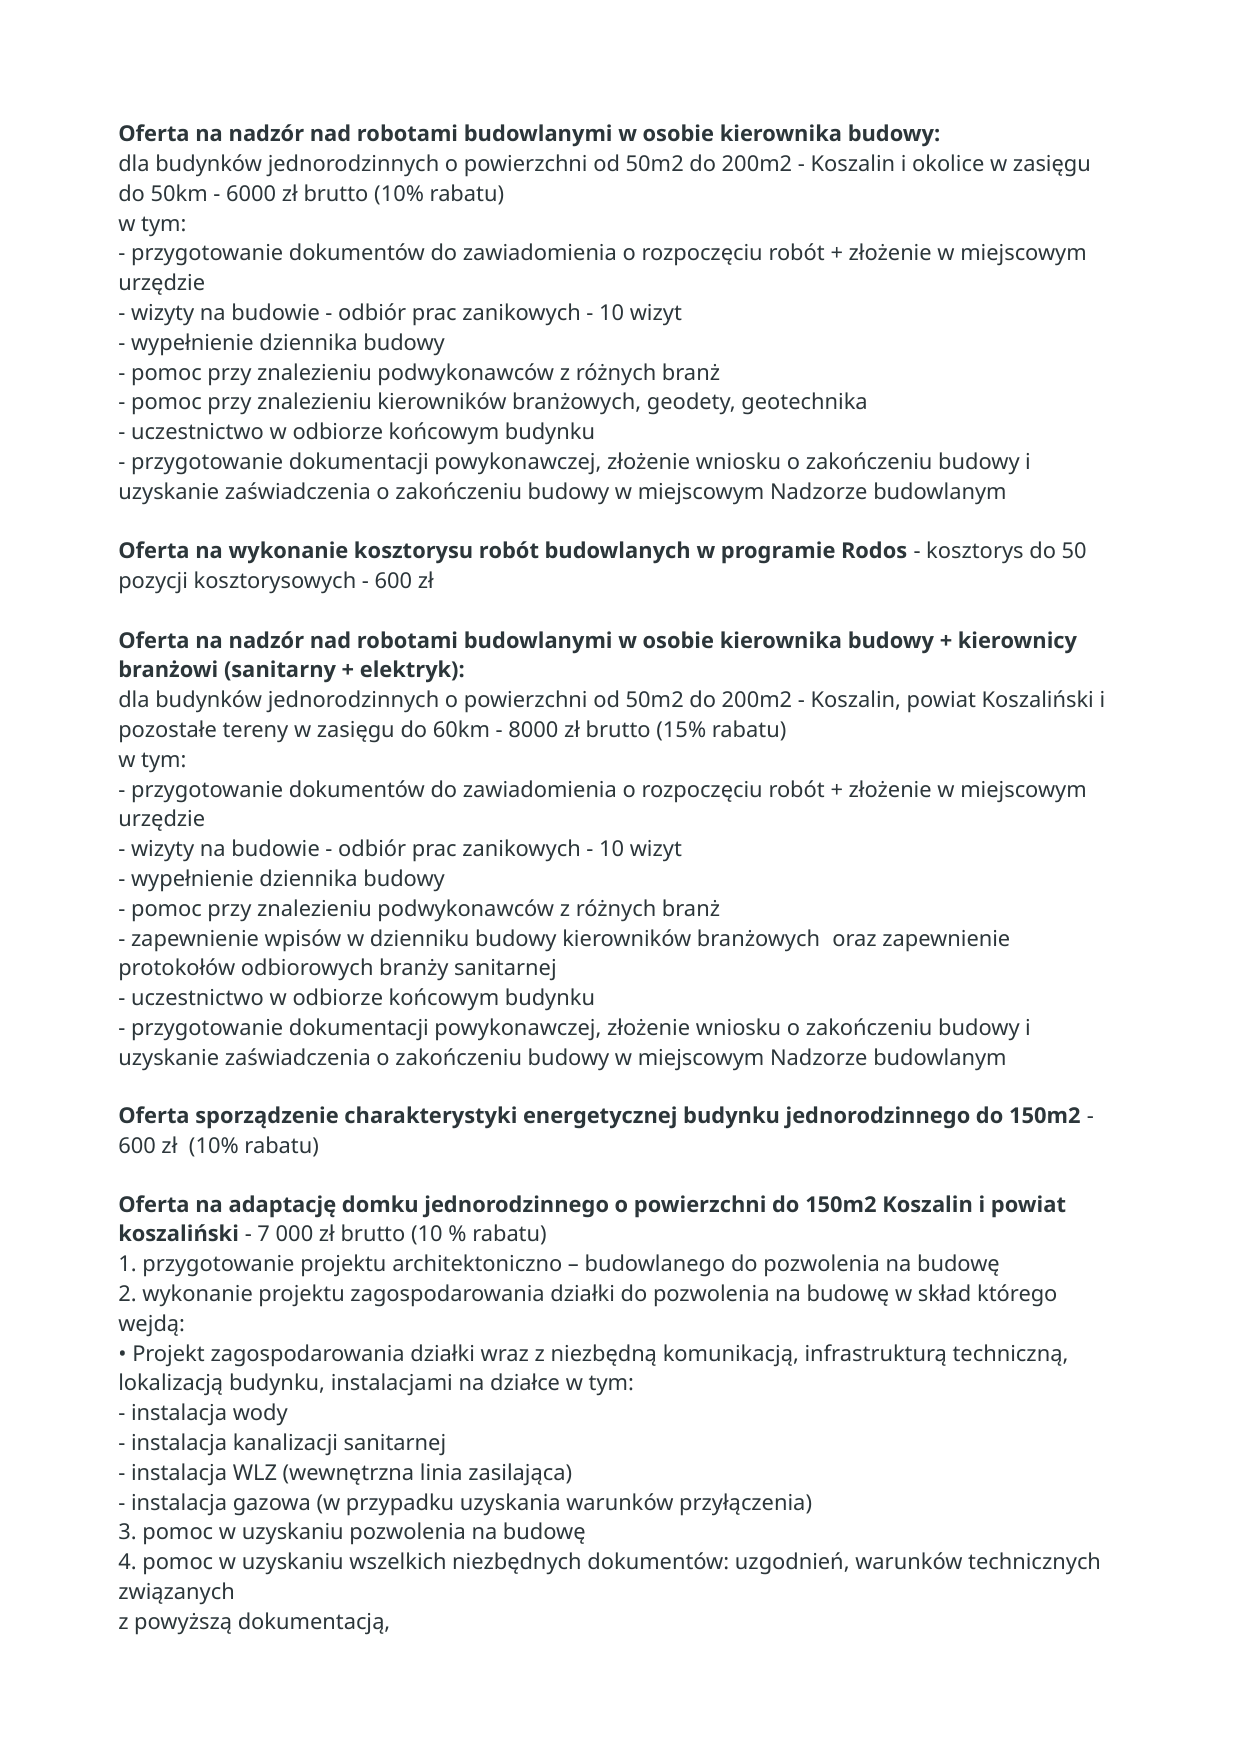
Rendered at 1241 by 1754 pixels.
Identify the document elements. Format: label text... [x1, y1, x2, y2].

text dla budynków jednorodzinnych o powierzchni od 50m2 do 200m2 - Koszalin, powiat Koszaliński i pozostałe tereny w zasięgu do 60km - 8000 zł brutto (15% rabatu) [118, 684, 1122, 744]
text Oferta na nadzór nad robotami budowlanymi w osobie kierownika budowy: [118, 118, 1122, 148]
text - pomoc przy znalezieniu kierowników branżowych, geodety, geotechnika [118, 386, 1122, 416]
text Oferta na adaptację domku jednorodzinnego o powierzchni do 150m2 Koszalin i powiat koszaliński - 7 000 zł brutto (10 % rabatu) [118, 1188, 1122, 1248]
text - zapewnienie wpisów w dzienniku budowy kierowników branżowych oraz zapewnienie protokołów odbiorowych branży sanitarnej [118, 922, 1122, 982]
text 1. przygotowanie projektu architektoniczno – budowlanego do pozwolenia na budowę 2. wykonanie projektu zagospodarowania działki do pozwolenia na budowę w skład którego wejdą: • Projekt zagospodarowania działki wraz z niezbędną komunikacją, infrastrukturą techniczną, lokalizacją budynku, instalacjami na działce w tym: - instalacja wody - instalacja kanalizacji sanitarnej - instalacja WLZ (wewnętrzna linia zasilająca) - instalacja gazowa (w przypadku uzyskania warunków przyłączenia) 3. pomoc w uzyskaniu pozwolenia na budowę 4. pomoc w uzyskaniu wszelkich niezbędnych dokumentów: uzgodnień, warunków technicznych związanych z powyższą dokumentacją, [118, 1248, 1122, 1635]
text - wypełnienie dziennika budowy [118, 863, 1122, 893]
text w tym: [118, 744, 1122, 773]
text - pomoc przy znalezieniu podwykonawców z różnych branż [118, 893, 1122, 922]
text Oferta na wykonanie kosztorysu robót budowlanych w programie Rodos - kosztorys do 50 pozycji kosztorysowych - 600 zł [118, 535, 1122, 595]
text - przygotowanie dokumentacji powykonawczej, złożenie wniosku o zakończeniu budowy i uzyskanie zaświadczenia o zakończeniu budowy w miejscowym Nadzorze budowlanym [118, 1012, 1122, 1071]
text w tym: [118, 207, 1122, 237]
text - przygotowanie dokumentów do zawiadomienia o rozpoczęciu robót + złożenie w miejscowym urzędzie [118, 237, 1122, 297]
text - wizyty na budowie - odbiór prac zanikowych - 10 wizyt [118, 297, 1122, 327]
text - wypełnienie dziennika budowy [118, 327, 1122, 356]
text dla budynków jednorodzinnych o powierzchni od 50m2 do 200m2 - Koszalin i okolice w zasięgu do 50km - 6000 zł brutto (10% rabatu) [118, 148, 1122, 207]
text - uczestnictwo w odbiorze końcowym budynku [118, 982, 1122, 1012]
text Oferta sporządzenie charakterystyki energetycznej budynku jednorodzinnego do 150m2 - 600 zł (10% rabatu) [118, 1100, 1122, 1160]
text - pomoc przy znalezieniu podwykonawców z różnych branż [118, 356, 1122, 386]
text - przygotowanie dokumentów do zawiadomienia o rozpoczęciu robót + złożenie w miejscowym urzędzie [118, 773, 1122, 833]
text - uczestnictwo w odbiorze końcowym budynku [118, 416, 1122, 446]
text - wizyty na budowie - odbiór prac zanikowych - 10 wizyt [118, 833, 1122, 863]
text - przygotowanie dokumentacji powykonawczej, złożenie wniosku o zakończeniu budowy i uzyskanie zaświadczenia o zakończeniu budowy w miejscowym Nadzorze budowlanym [118, 446, 1122, 505]
text Oferta na nadzór nad robotami budowlanymi w osobie kierownika budowy + kierownicy branżowi (sanitarny + elektryk): [118, 624, 1122, 684]
